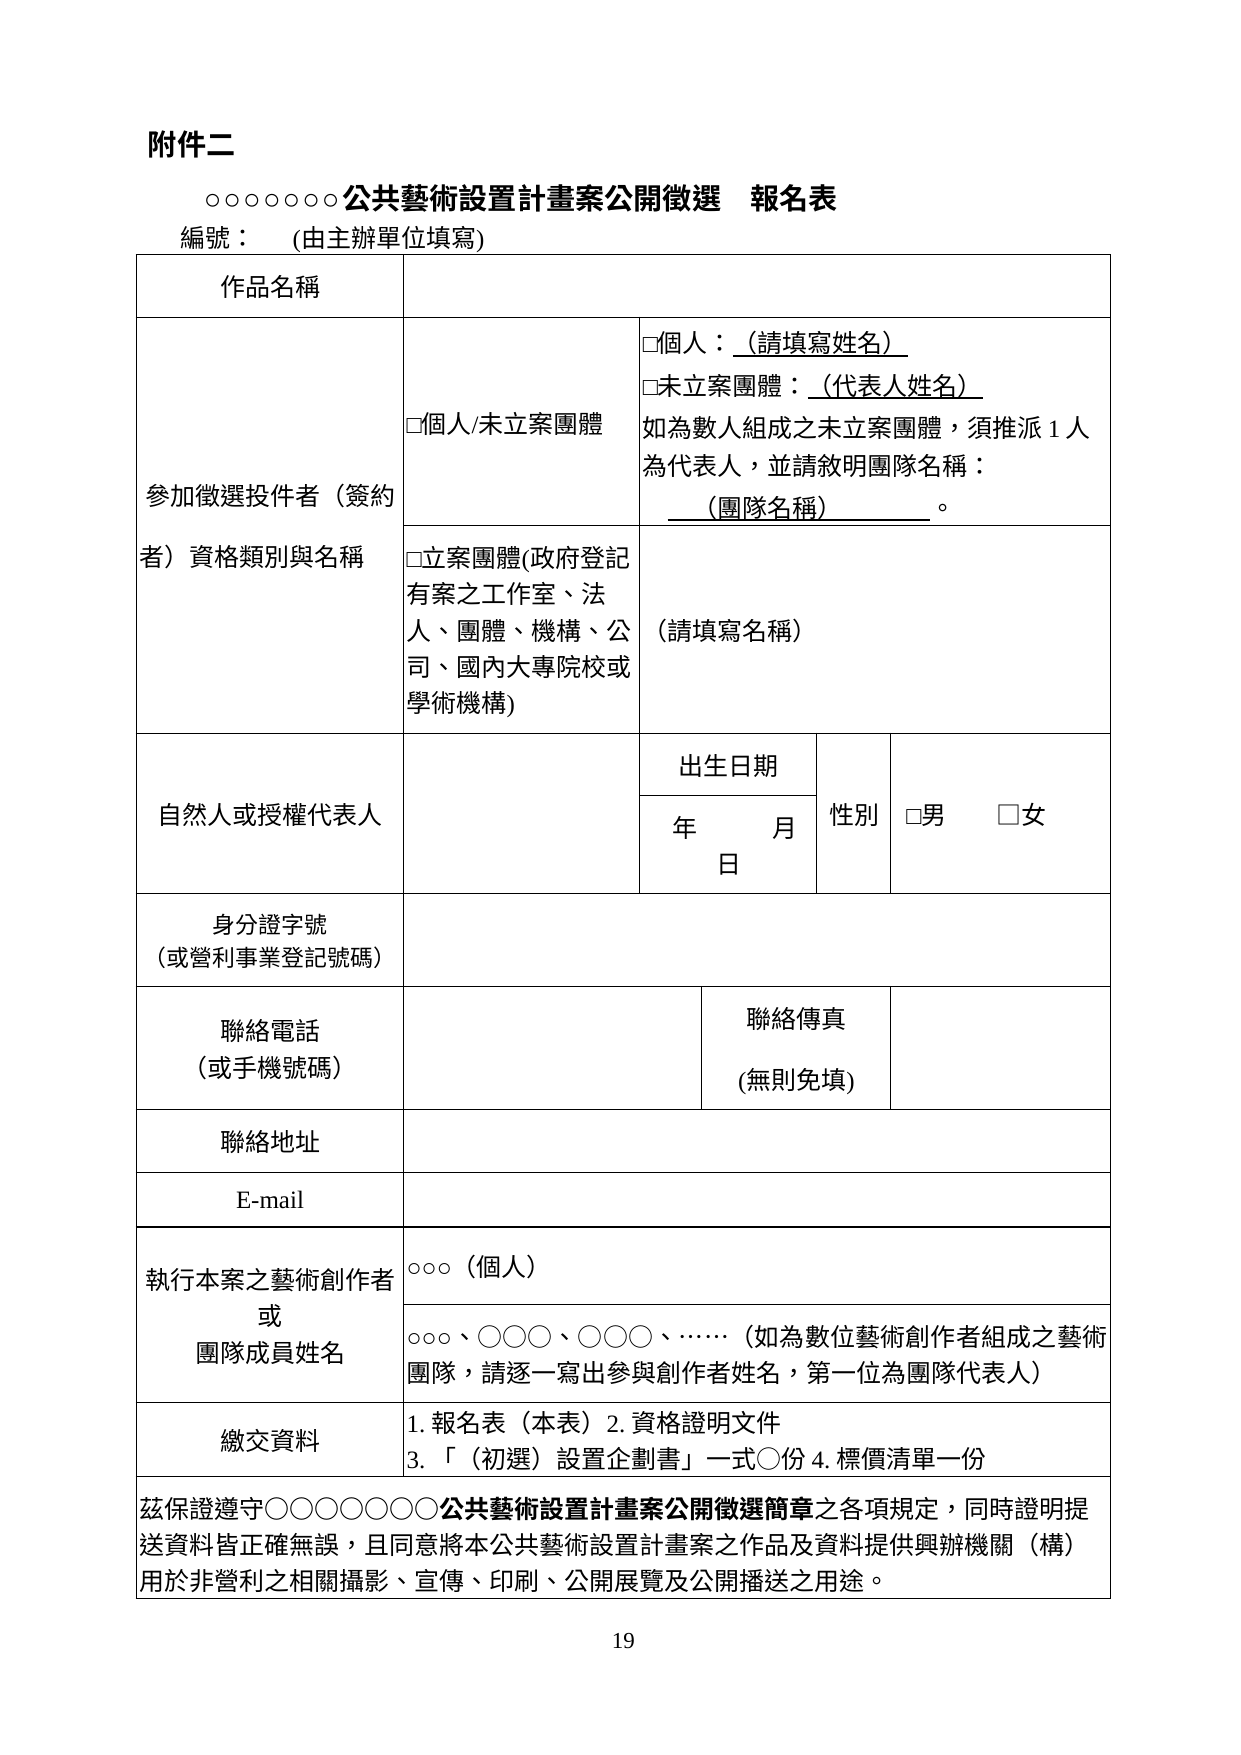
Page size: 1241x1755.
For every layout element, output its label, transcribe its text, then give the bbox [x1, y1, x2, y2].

table_cell 繳交資料 [137, 1403, 403, 1476]
table_cell [404, 1110, 1110, 1172]
table_cell 出生日期 [640, 734, 816, 795]
table_cell □立案團體(政府登記有案之工作室、法人、團體、機構、公司、國內大專院校或學術機構) [404, 526, 639, 732]
table_cell [404, 1173, 1110, 1226]
text 附件二 [148, 121, 1098, 163]
table_cell □男 □女 [891, 734, 1110, 893]
table_cell 性別 [817, 734, 890, 893]
text ○○○○○○○公共藝術設置計畫案公開徵選 報名表 [148, 176, 1098, 218]
table_cell [404, 734, 639, 893]
table_cell □個人/未立案團體 [404, 318, 639, 525]
table_cell 年 月 日 [640, 796, 816, 893]
table_cell [891, 987, 1110, 1109]
table_cell 參加徵選投件者（簽約 者）資格類別與名稱 [137, 318, 403, 732]
table_cell （請填寫名稱） [640, 526, 1110, 732]
table_cell [404, 987, 701, 1109]
table_header [404, 255, 1110, 317]
table_cell 1. 報名表（本表）2. 資格證明文件 3. 「（初選）設置企劃書」一式○份4. 標價清單一份 [404, 1403, 1110, 1476]
table_cell 茲保證遵守○○○○○○○公共藝術設置計畫案公開徵選簡章之各項規定，同時證明提送資料皆正確無誤，且同意將本公共藝術設置計畫案之作品及資料提供興辦機關（構）用於非營利之相關攝影、宣傳、印刷、公開展覽及公開播送之用途。 [137, 1477, 1110, 1598]
table_header 作品名稱 [137, 255, 403, 317]
table_cell □個人：（請填寫姓名） □未立案團體：（代表人姓名） 如為數人組成之未立案團體，須推派1人為代表人，並請敘明團隊名稱： （團隊名稱） 。 [640, 318, 1110, 525]
table_cell 聯絡地址 [137, 1110, 403, 1172]
table_cell E-mail [137, 1173, 403, 1226]
table_cell 聯絡電話 （或手機號碼） [137, 987, 403, 1109]
table_cell 聯絡傳真 (無則免填) [702, 987, 890, 1109]
text 編號： (由主辦單位填寫) [148, 218, 1098, 254]
table_cell [404, 894, 1110, 986]
table_cell 執行本案之藝術創作者或 團隊成員姓名 [137, 1228, 403, 1402]
table_cell ○○○、○○○、○○○、……（如為數位藝術創作者組成之藝術團隊，請逐一寫出參與創作者姓名，第一位為團隊代表人） [404, 1305, 1110, 1402]
table_cell 自然人或授權代表人 [137, 734, 403, 893]
table_cell 身分證字號 （或營利事業登記號碼） [137, 894, 403, 986]
table_cell ○○○（個人） [404, 1228, 1110, 1304]
